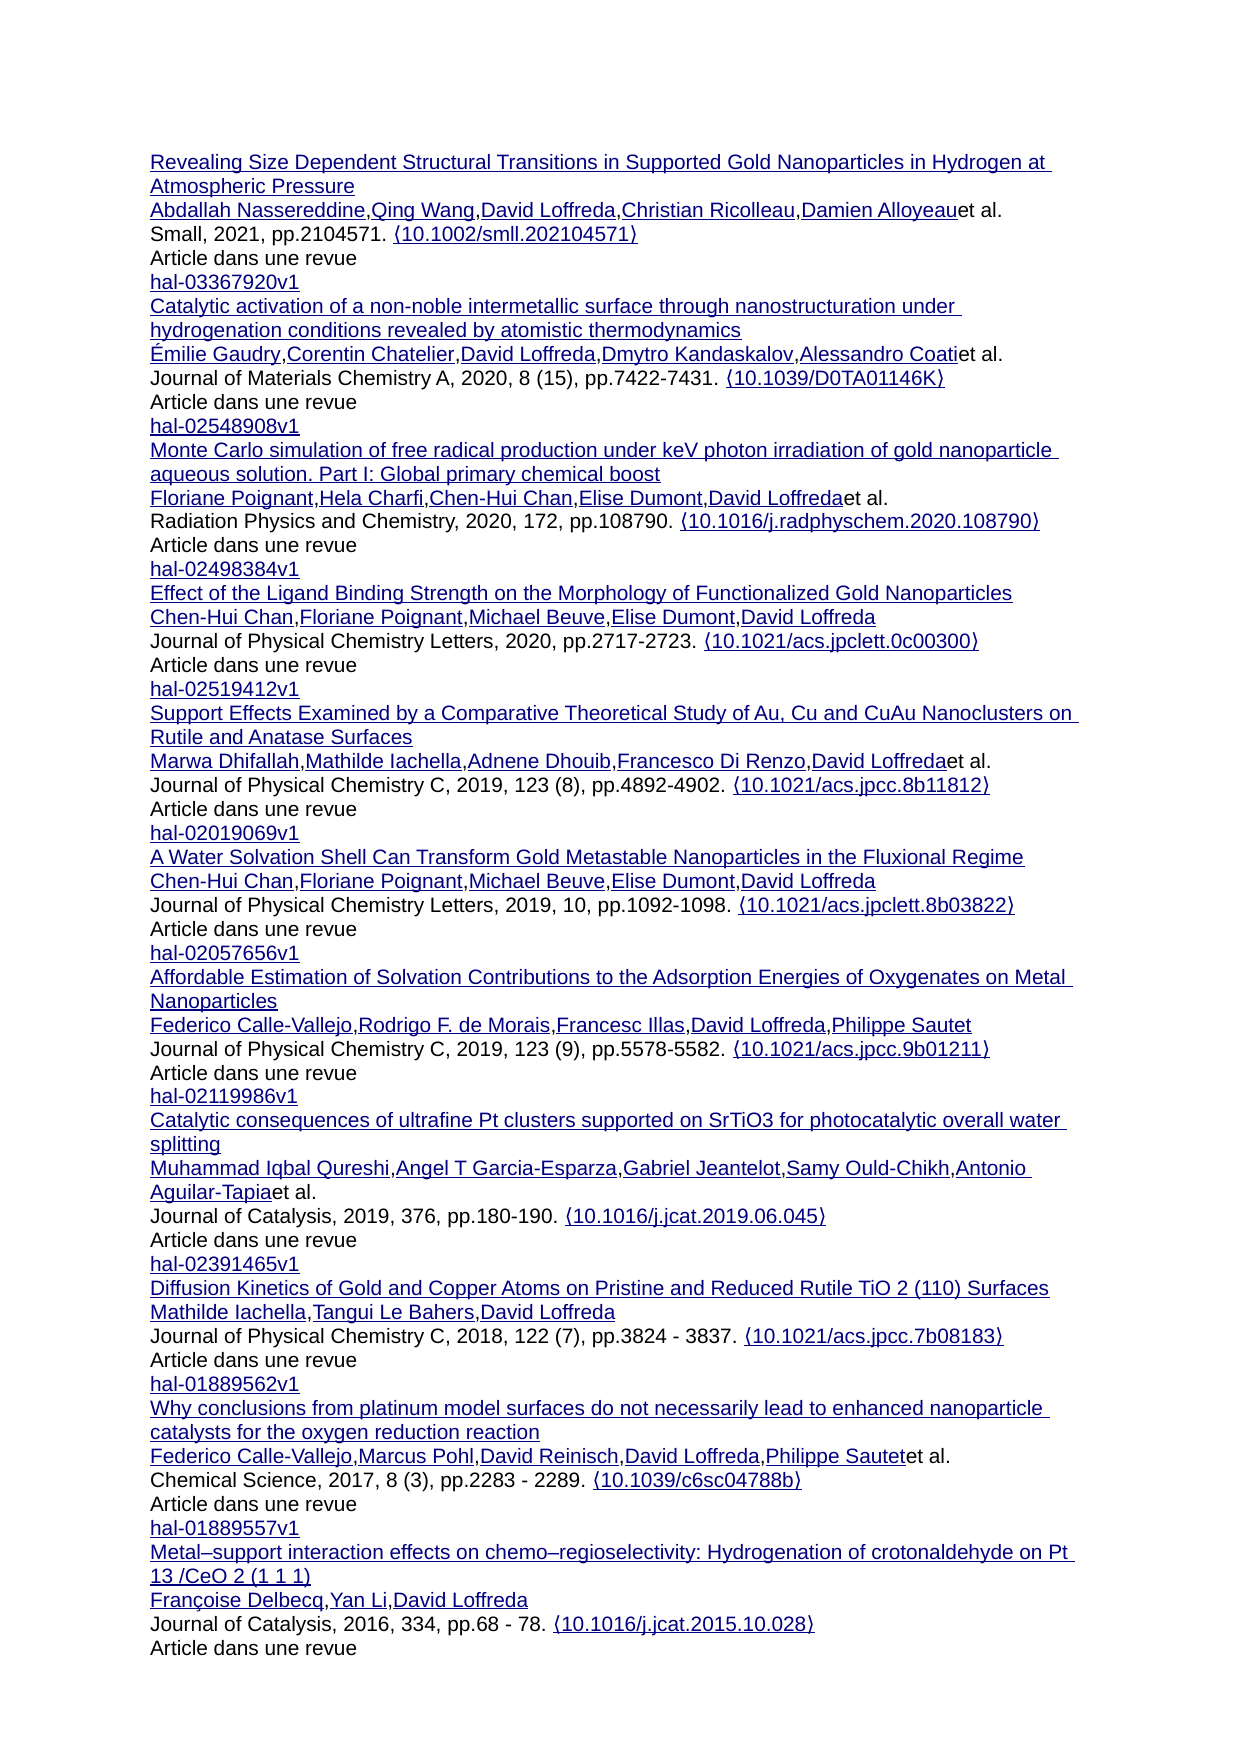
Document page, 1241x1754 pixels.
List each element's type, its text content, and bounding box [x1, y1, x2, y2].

table_cell Catalytic activation of a non-noble intermetallic surface through nanostructuration under hydrogenation conditions revealed by atomistic thermodynamics Émilie Gaudry,Corentin Chatelier,David Loffreda,Dmytro Kandaskalov,Alessandro Coatiet al. Journal of Materials Chemistry A, 2020, 8 (15), pp.7422-7431. ⟨10.1039/D0TA01146K⟩ Article dans une revue hal-02548908v1 [150, 294, 1090, 437]
table_cell Affordable Estimation of Solvation Contributions to the Adsorption Energies of Oxygenates on Metal Nanoparticles Federico Calle-Vallejo,Rodrigo F. de Morais,Francesc Illas,David Loffreda,Philippe Sautet Journal of Physical Chemistry C, 2019, 123 (9), pp.5578-5582. ⟨10.1021/acs.jpcc.9b01211⟩ Article dans une revue hal-02119986v1 [150, 965, 1090, 1108]
table_cell Metal–support interaction effects on chemo–regioselectivity: Hydrogenation of crotonaldehyde on Pt 13 /CeO 2 (1 1 1) Françoise Delbecq,Yan Li,David Loffreda Journal of Catalysis, 2016, 334, pp.68 - 78. ⟨10.1016/j.jcat.2015.10.028⟩ Article dans une revue [150, 1540, 1090, 1659]
table_cell Effect of the Ligand Binding Strength on the Morphology of Functionalized Gold Nanoparticles Chen-Hui Chan,Floriane Poignant,Michael Beuve,Elise Dumont,David Loffreda Journal of Physical Chemistry Letters, 2020, pp.2717-2723. ⟨10.1021/acs.jpclett.0c00300⟩ Article dans une revue hal-02519412v1 [150, 581, 1090, 701]
table_cell Catalytic consequences of ultrafine Pt clusters supported on SrTiO3 for photocatalytic overall water splitting Muhammad Iqbal Qureshi,Angel T Garcia-Esparza,Gabriel Jeantelot,Samy Ould-Chikh,Antonio Aguilar-Tapiaet al. Journal of Catalysis, 2019, 376, pp.180-190. ⟨10.1016/j.jcat.2019.06.045⟩ Article dans une revue hal-02391465v1 [150, 1108, 1090, 1276]
table_cell A Water Solvation Shell Can Transform Gold Metastable Nanoparticles in the Fluxional Regime Chen-Hui Chan,Floriane Poignant,Michael Beuve,Elise Dumont,David Loffreda Journal of Physical Chemistry Letters, 2019, 10, pp.1092-1098. ⟨10.1021/acs.jpclett.8b03822⟩ Article dans une revue hal-02057656v1 [150, 845, 1090, 964]
table_cell Diffusion Kinetics of Gold and Copper Atoms on Pristine and Reduced Rutile TiO 2 (110) Surfaces Mathilde Iachella,Tangui Le Bahers,David Loffreda Journal of Physical Chemistry C, 2018, 122 (7), pp.3824 - 3837. ⟨10.1021/acs.jpcc.7b08183⟩ Article dans une revue hal-01889562v1 [150, 1276, 1090, 1396]
table_cell Why conclusions from platinum model surfaces do not necessarily lead to enhanced nanoparticle catalysts for the oxygen reduction reaction Federico Calle-Vallejo,Marcus Pohl,David Reinisch,David Loffreda,Philippe Sautetet al. Chemical Science, 2017, 8 (3), pp.2283 - 2289. ⟨10.1039/c6sc04788b⟩ Article dans une revue hal-01889557v1 [150, 1396, 1090, 1539]
table_cell Revealing Size Dependent Structural Transitions in Supported Gold Nanoparticles in Hydrogen at Atmospheric Pressure Abdallah Nassereddine,Qing Wang,David Loffreda,Christian Ricolleau,Damien Alloyeauet al. Small, 2021, pp.2104571. ⟨10.1002/smll.202104571⟩ Article dans une revue hal-03367920v1 [150, 150, 1090, 294]
table_cell Monte Carlo simulation of free radical production under keV photon irradiation of gold nanoparticle aqueous solution. Part I: Global primary chemical boost Floriane Poignant,Hela Charfi,Chen-Hui Chan,Elise Dumont,David Loffredaet al. Radiation Physics and Chemistry, 2020, 172, pp.108790. ⟨10.1016/j.radphyschem.2020.108790⟩ Article dans une revue hal-02498384v1 [150, 438, 1090, 581]
table_cell Support Effects Examined by a Comparative Theoretical Study of Au, Cu and CuAu Nanoclusters on Rutile and Anatase Surfaces Marwa Dhifallah,Mathilde Iachella,Adnene Dhouib,Francesco Di Renzo,David Loffredaet al. Journal of Physical Chemistry C, 2019, 123 (8), pp.4892-4902. ⟨10.1021/acs.jpcc.8b11812⟩ Article dans une revue hal-02019069v1 [150, 701, 1090, 845]
